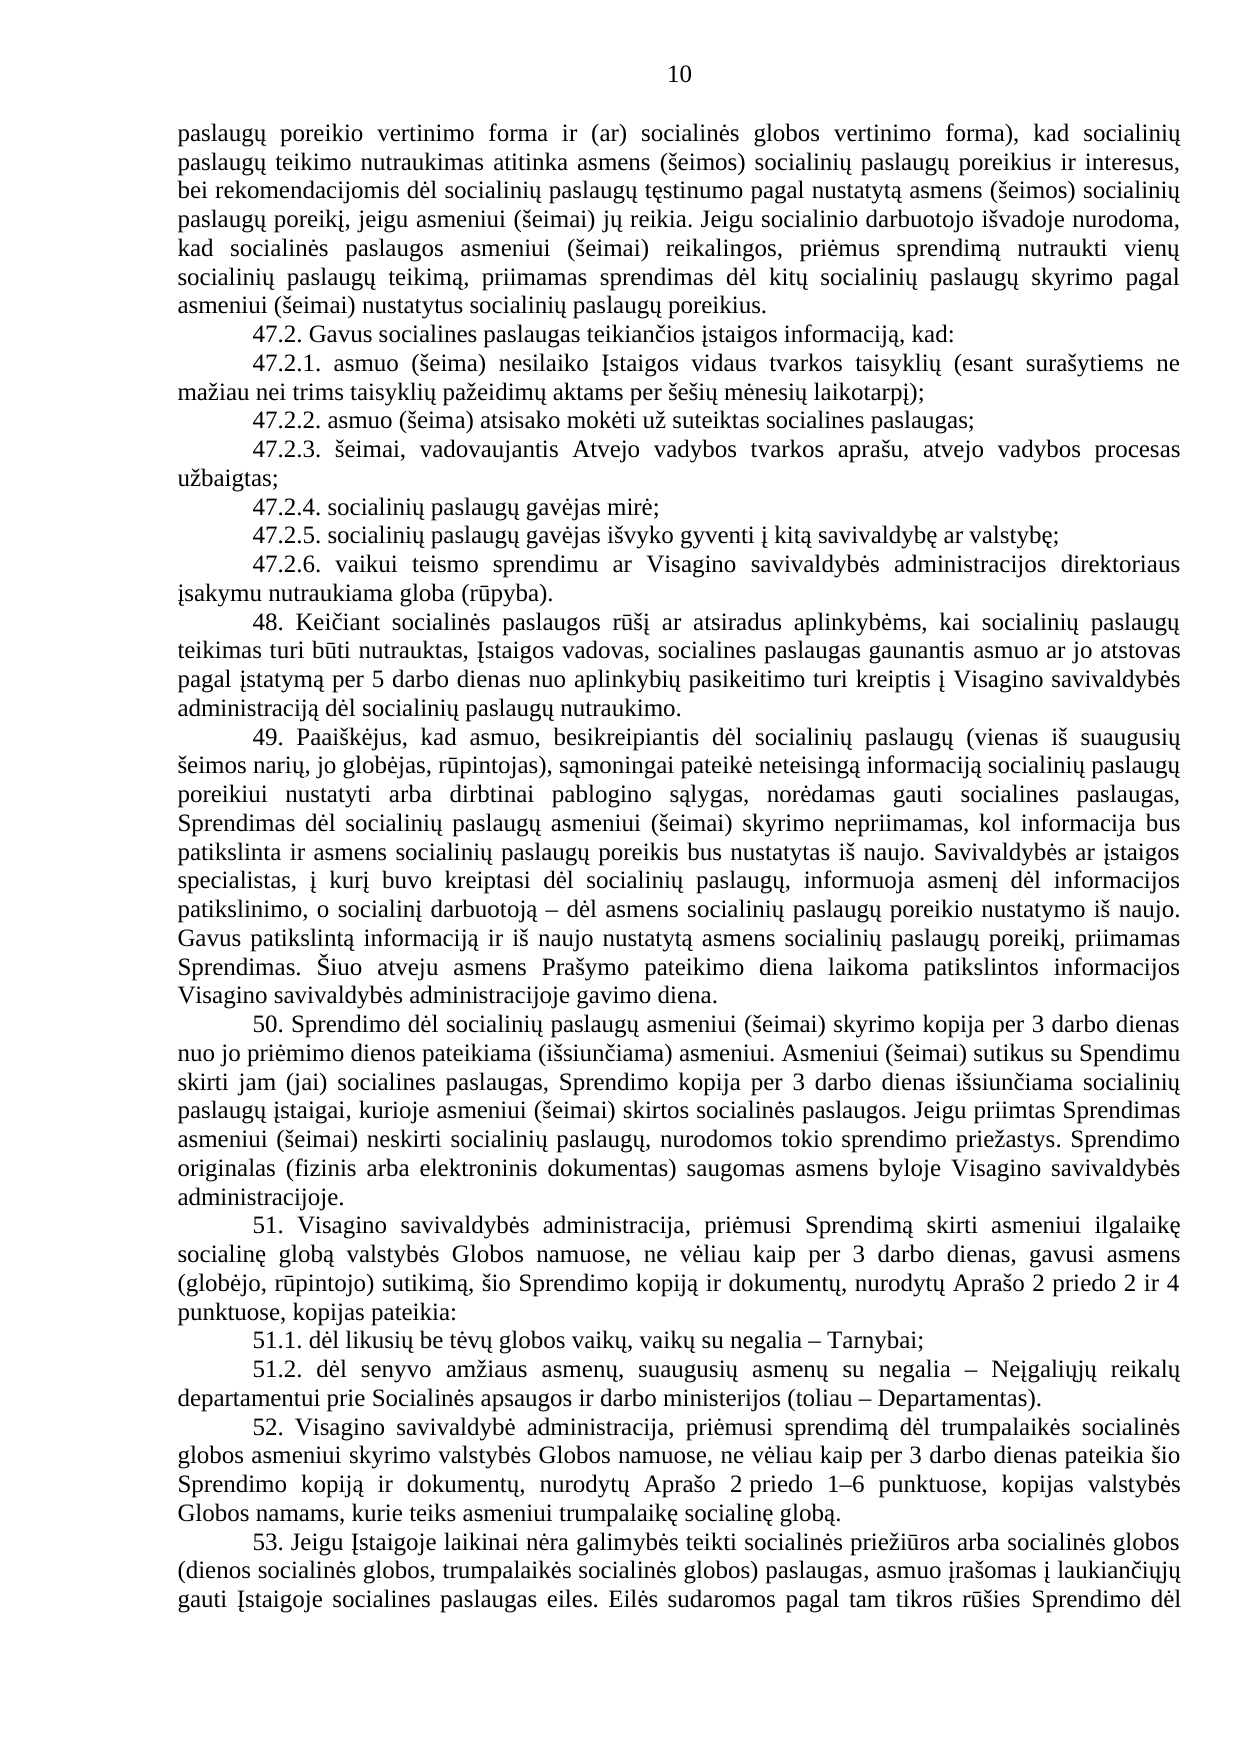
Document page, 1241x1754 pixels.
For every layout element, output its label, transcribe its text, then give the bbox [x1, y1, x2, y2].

text 47.2.2. asmuo (šeima) atsisako mokėti už suteiktas socialines paslaugas; [177, 406, 1181, 434]
text 51.2. dėl senyvo amžiaus asmenų, suaugusių asmenų su negalia – Neįgaliųjų reikalų departamentui prie Socialinės apsaugos ir darbo ministerijos (toliau – Departamentas). [177, 1354, 1181, 1412]
text 47.2.3. šeimai, vadovaujantis Atvejo vadybos tvarkos aprašu, atvejo vadybos procesas užbaigtas; [177, 434, 1181, 492]
text paslaugų poreikio vertinimo forma ir (ar) socialinės globos vertinimo forma), kad socialinių paslaugų teikimo nutraukimas atitinka asmens (šeimos) socialinių paslaugų poreikius ir interesus, bei rekomendacijomis dėl socialinių paslaugų tęstinumo pagal nustatytą asmens (šeimos) socialinių paslaugų poreikį, jeigu asmeniui (šeimai) jų reikia. Jeigu socialinio darbuotojo išvadoje nurodoma, kad socialinės paslaugos asmeniui (šeimai) reikalingos, priėmus sprendimą nutraukti vienų socialinių paslaugų teikimą, priimamas sprendimas dėl kitų socialinių paslaugų skyrimo pagal asmeniui (šeimai) nustatytus socialinių paslaugų poreikius. [177, 118, 1181, 319]
text 52. Visagino savivaldybė administracija, priėmusi sprendimą dėl trumpalaikės socialinės globos asmeniui skyrimo valstybės Globos namuose, ne vėliau kaip per 3 darbo dienas pateikia šio Sprendimo kopiją ir dokumentų, nurodytų Aprašo 2 priedo 1–6 punktuose, kopijas valstybės Globos namams, kurie teiks asmeniui trumpalaikę socialinę globą. [177, 1412, 1181, 1527]
text 47.2. Gavus socialines paslaugas teikiančios įstaigos informaciją, kad: [177, 319, 1181, 348]
text 47.2.1. asmuo (šeima) nesilaiko Įstaigos vidaus tvarkos taisyklių (esant surašytiems ne mažiau nei trims taisyklių pažeidimų aktams per šešių mėnesių laikotarpį); [177, 348, 1181, 406]
text 51.1. dėl likusių be tėvų globos vaikų, vaikų su negalia – Tarnybai; [177, 1326, 1181, 1354]
text 47.2.4. socialinių paslaugų gavėjas mirė; [177, 492, 1181, 521]
text 47.2.6. vaikui teismo sprendimu ar Visagino savivaldybės administracijos direktoriaus įsakymu nutraukiama globa (rūpyba). [177, 549, 1181, 607]
text 47.2.5. socialinių paslaugų gavėjas išvyko gyventi į kitą savivaldybę ar valstybę; [177, 521, 1181, 549]
text 51. Visagino savivaldybės administracija, priėmusi Sprendimą skirti asmeniui ilgalaikę socialinę globą valstybės Globos namuose, ne vėliau kaip per 3 darbo dienas, gavusi asmens (globėjo, rūpintojo) sutikimą, šio Sprendimo kopiją ir dokumentų, nurodytų Aprašo 2 priedo 2 ir 4 punktuose, kopijas pateikia: [177, 1211, 1181, 1326]
text 50. Sprendimo dėl socialinių paslaugų asmeniui (šeimai) skyrimo kopija per 3 darbo dienas nuo jo priėmimo dienos pateikiama (išsiunčiama) asmeniui. Asmeniui (šeimai) sutikus su Spendimu skirti jam (jai) socialines paslaugas, Sprendimo kopija per 3 darbo dienas išsiunčiama socialinių paslaugų įstaigai, kurioje asmeniui (šeimai) skirtos socialinės paslaugos. Jeigu priimtas Sprendimas asmeniui (šeimai) neskirti socialinių paslaugų, nurodomos tokio sprendimo priežastys. Sprendimo originalas (fizinis arba elektroninis dokumentas) saugomas asmens byloje Visagino savivaldybės administracijoje. [177, 1009, 1181, 1211]
text 49. Paaiškėjus, kad asmuo, besikreipiantis dėl socialinių paslaugų (vienas iš suaugusių šeimos narių, jo globėjas, rūpintojas), sąmoningai pateikė neteisingą informaciją socialinių paslaugų poreikiui nustatyti arba dirbtinai pablogino sąlygas, norėdamas gauti socialines paslaugas, Sprendimas dėl socialinių paslaugų asmeniui (šeimai) skyrimo nepriimamas, kol informacija bus patikslinta ir asmens socialinių paslaugų poreikis bus nustatytas iš naujo. Savivaldybės ar įstaigos specialistas, į kurį buvo kreiptasi dėl socialinių paslaugų, informuoja asmenį dėl informacijos patikslinimo, o socialinį darbuotoją – dėl asmens socialinių paslaugų poreikio nustatymo iš naujo. Gavus patikslintą informaciją ir iš naujo nustatytą asmens socialinių paslaugų poreikį, priimamas Sprendimas. Šiuo atveju asmens Prašymo pateikimo diena laikoma patikslintos informacijos Visagino savivaldybės administracijoje gavimo diena. [177, 722, 1181, 1009]
text 48. Keičiant socialinės paslaugos rūšį ar atsiradus aplinkybėms, kai socialinių paslaugų teikimas turi būti nutrauktas, Įstaigos vadovas, socialines paslaugas gaunantis asmuo ar jo atstovas pagal įstatymą per 5 darbo dienas nuo aplinkybių pasikeitimo turi kreiptis į Visagino savivaldybės administraciją dėl socialinių paslaugų nutraukimo. [177, 607, 1181, 722]
text 53. Jeigu Įstaigoje laikinai nėra galimybės teikti socialinės priežiūros arba socialinės globos (dienos socialinės globos, trumpalaikės socialinės globos) paslaugas, asmuo įrašomas į laukiančiųjų gauti Įstaigoje socialines paslaugas eiles. Eilės sudaromos pagal tam tikros rūšies Sprendimo dėl [177, 1527, 1181, 1613]
